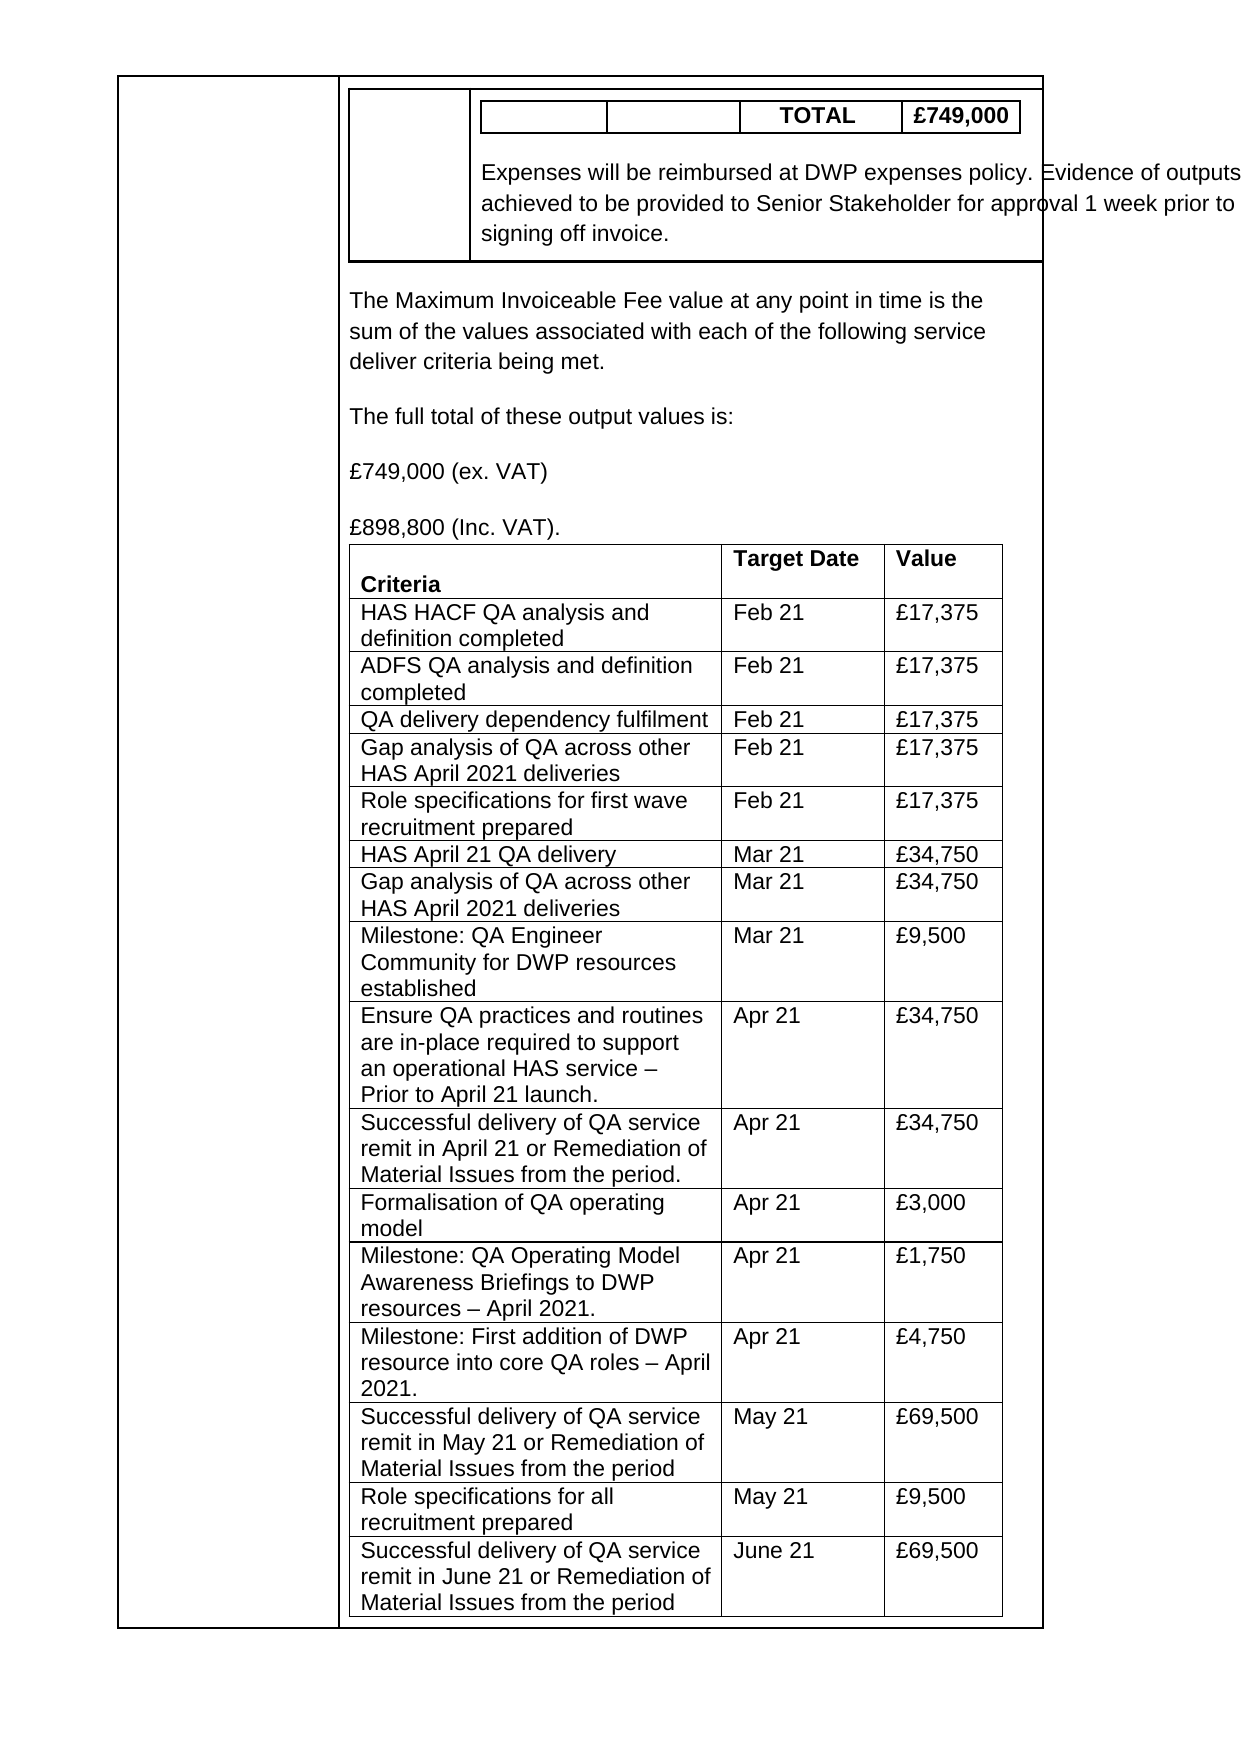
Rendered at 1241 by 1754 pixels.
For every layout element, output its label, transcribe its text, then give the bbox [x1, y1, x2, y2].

table_cell Feb 21 [722, 787, 884, 840]
table_cell The breakdown of the Charges is as below: Fees for performing the package will be calculated on the following time and materials basis: The Maximum Invoiceable Fee value at any point in time is the sum of the values associated with each of the following service deliver criteria being met. The full total of these output values is: £749,000 (ex. VAT) £898,800 (Inc. VAT). [340, 77, 1042, 1627]
table_cell £69,500 [885, 1537, 1002, 1616]
table_cell Gap analysis of QA across other HAS April 2021 deliveries [350, 734, 721, 786]
table_cell £3,000 [885, 1189, 1002, 1241]
table_cell Successful delivery of QA service remit in June 21 or Remediation of Material Issues from the period [350, 1537, 721, 1616]
table_cell Role specifications for all recruitment prepared [350, 1483, 721, 1536]
table_cell Mar 21 [722, 841, 884, 867]
table_cell £69,500 [885, 1403, 1002, 1482]
table_cell QA delivery dependency fulfilment [350, 706, 721, 732]
table_cell Feb 21 [722, 652, 884, 705]
table_cell Formalisation of QA operating model [350, 1189, 721, 1241]
table_cell £34,750 [885, 868, 1002, 921]
table_header Expenses will be reimbursed at DWP expenses policy. Evidence of outputs achieved to be provided to Senior Stakeholder for approval 1 week prior to signing off invoice. [471, 90, 1042, 260]
table_cell £34,750 [885, 841, 1002, 867]
table_cell Ensure QA practices and routines are in-place required to support an operational HAS service – Prior to April 21 launch. [350, 1002, 721, 1108]
table_cell £17,375 [885, 787, 1002, 840]
table_cell £34,750 [885, 1109, 1002, 1188]
table_cell May 21 [722, 1403, 884, 1482]
table_cell £17,375 [885, 652, 1002, 705]
table_cell [119, 77, 338, 1627]
table_cell Apr 21 [722, 1109, 884, 1188]
table_cell [482, 102, 606, 132]
table_cell Mar 21 [722, 922, 884, 1001]
table_cell Feb 21 [722, 734, 884, 786]
table_cell £34,750 [885, 1002, 1002, 1108]
table_cell Gap analysis of QA across other HAS April 2021 deliveries [350, 868, 721, 921]
table_cell Apr 21 [722, 1002, 884, 1108]
table_header Target Date [722, 545, 884, 597]
table_cell HAS April 21 QA delivery [350, 841, 721, 867]
table_cell Feb 21 [722, 599, 884, 651]
table_cell £9,500 [885, 1483, 1002, 1536]
table_cell £749,000 [903, 102, 1019, 132]
table_header [350, 90, 469, 260]
table_cell HAS HACF QA analysis and definition completed [350, 599, 721, 651]
table_cell Milestone: QA Operating Model Awareness Briefings to DWP resources – April 2021. [350, 1243, 721, 1322]
table_cell Mar 21 [722, 868, 884, 921]
table_cell [608, 102, 739, 132]
table_cell £1,750 [885, 1243, 1002, 1322]
table_header Criteria [350, 545, 721, 597]
table_cell Milestone: QA Engineer Community for DWP resources established [350, 922, 721, 1001]
table_cell £17,375 [885, 734, 1002, 786]
table_cell £17,375 [885, 599, 1002, 651]
table_cell Feb 21 [722, 706, 884, 732]
table_cell Apr 21 [722, 1323, 884, 1402]
table_cell Apr 21 [722, 1189, 884, 1241]
table_cell £4,750 [885, 1323, 1002, 1402]
table_cell Successful delivery of QA service remit in May 21 or Remediation of Material Issues from the period [350, 1403, 721, 1482]
table_header Value [885, 545, 1002, 597]
table_cell Successful delivery of QA service remit in April 21 or Remediation of Material Issues from the period. [350, 1109, 721, 1188]
table_cell May 21 [722, 1483, 884, 1536]
table_cell £9,500 [885, 922, 1002, 1001]
table_cell ADFS QA analysis and definition completed [350, 652, 721, 705]
table_cell Apr 21 [722, 1243, 884, 1322]
table_cell Milestone: First addition of DWP resource into core QA roles – April 2021. [350, 1323, 721, 1402]
table_cell TOTAL [741, 102, 901, 132]
table_cell June 21 [722, 1537, 884, 1616]
table_cell Role specifications for first wave recruitment prepared [350, 787, 721, 840]
table_cell £17,375 [885, 706, 1002, 732]
